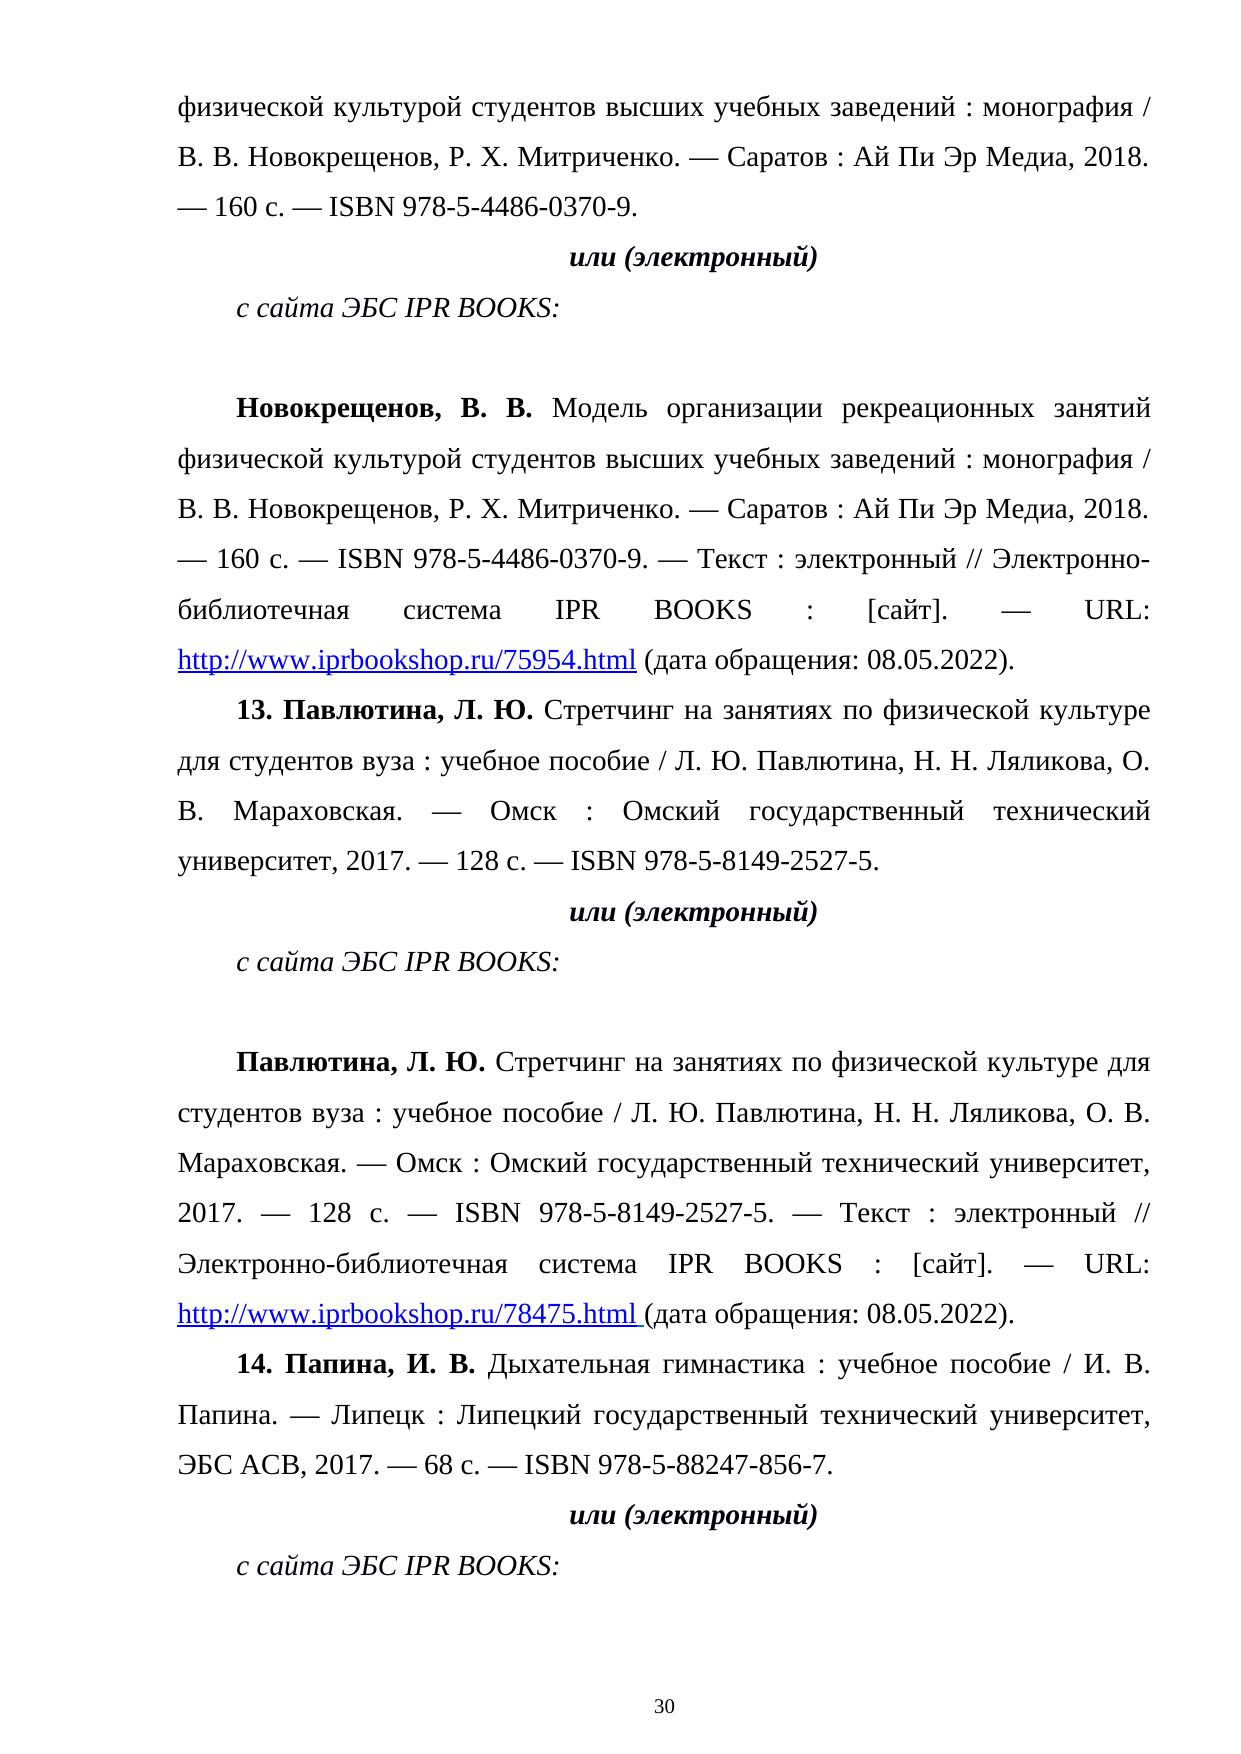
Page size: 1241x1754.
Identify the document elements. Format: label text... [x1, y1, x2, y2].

text физической культурой студентов высших учебных заведений : монография / В. В. Новокрещенов, Р. Х. Митриченко. — Саратов : Ай Пи Эр Медиа, 2018. — 160 c. — ISBN 978-5-4486-0370-9. [177, 89, 1152, 223]
list с сайта ЭБС IPR BOOKS: [177, 944, 1152, 977]
list с сайта ЭБС IPR BOOKS: [177, 1548, 1152, 1581]
list или (электронный) [177, 1497, 1152, 1531]
list или (электронный) [177, 894, 1152, 927]
text 13. Павлютина, Л. Ю. Стретчинг на занятиях по физической культуре для студентов вуза : учебное пособие / Л. Ю. Павлютина, Н. Н. Ляликова, О. В. Мараховская. — Омск : Омский государственный технический университет, 2017. — 128 c. — ISBN 978-5-8149-2527-5. [177, 692, 1152, 877]
text 14. Папина, И. В. Дыхательная гимнастика : учебное пособие / И. В. Папина. — Липецк : Липецкий государственный технический университет, ЭБС АСВ, 2017. — 68 c. — ISBN 978-5-88247-856-7. [177, 1346, 1152, 1481]
list или (электронный) [177, 239, 1152, 273]
list с сайта ЭБС IPR BOOKS: [177, 290, 1152, 323]
text Павлютина, Л. Ю. Стретчинг на занятиях по физической культуре для студентов вуза : учебное пособие / Л. Ю. Павлютина, Н. Н. Ляликова, О. В. Мараховская. — Омск : Омский государственный технический университет, 2017. — 128 c. — ISBN 978-5-8149-2527-5. — Текст : электронный // Электронно-библиотечная система IPR BOOKS : [сайт]. — URL: http://www.iprbookshop.ru/78475.html (дата обращения: 08.05.2022). [177, 1044, 1152, 1330]
text Новокрещенов, В. В. Модель организации рекреационных занятий физической культурой студентов высших учебных заведений : монография / В. В. Новокрещенов, Р. Х. Митриченко. — Саратов : Ай Пи Эр Медиа, 2018. — 160 c. — ISBN 978-5-4486-0370-9. — Текст : электронный // Электронно-библиотечная система IPR BOOKS : [сайт]. — URL: http://www.iprbookshop.ru/75954.html (дата обращения: 08.05.2022). [177, 391, 1152, 676]
